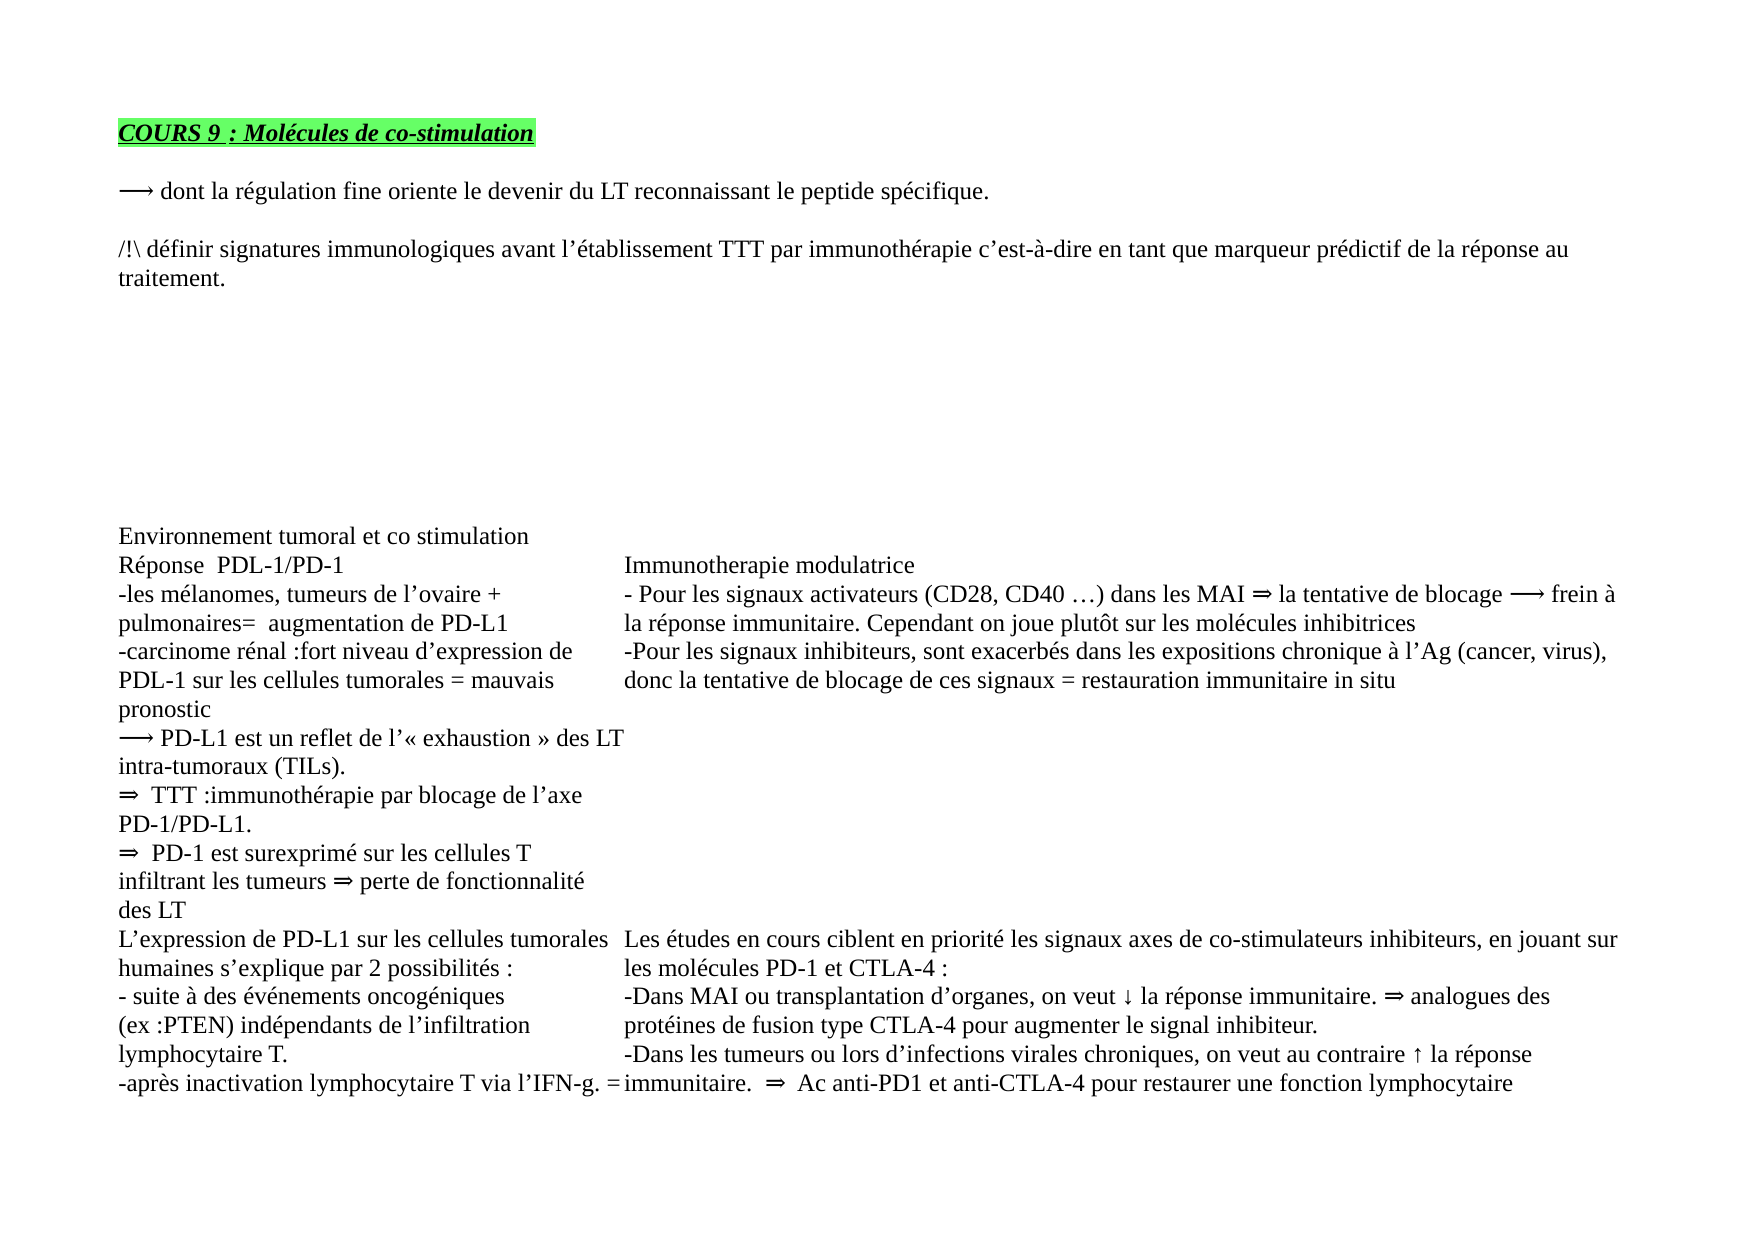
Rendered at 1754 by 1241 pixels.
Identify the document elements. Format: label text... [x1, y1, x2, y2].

table_cell - Pour les signaux activateurs (CD28, CD40 …) dans les MAI ⇒ la tentative de blocage ⟶ frein à la réponse immunitaire. Cependant on joue plutôt sur les molécules inhibitrices -Pour les signaux inhibiteurs, sont exacerbés dans les expositions chronique à l’Ag (cancer, virus), donc la tentative de blocage de ces signaux = restauration immunitaire in situ [624, 579, 1636, 924]
table_cell -les mélanomes, tumeurs de l’ovaire + pulmonaires= augmentation de PD-L1 -carcinome rénal :fort niveau d’expression de PDL-1 sur les cellules tumorales = mauvais pronostic ⟶ PD-L1 est un reflet de l’« exhaustion » des LT intra-tumoraux (TILs). ⇒ TTT :immunothérapie par blocage de l’axe PD-1/PD-L1. ⇒ PD-1 est surexprimé sur les cellules T infiltrant les tumeurs ⇒ perte de fonctionnalité des LT [118, 579, 624, 924]
text ⟶ dont la régulation fine oriente le devenir du LT reconnaissant le peptide spécifique. [118, 176, 1636, 205]
table_header Environnement tumoral et co stimulation [118, 521, 1636, 550]
text /!\ définir signatures immunologiques avant l’établissement TTT par immunothérapie c’est-à-dire en tant que marqueur prédictif de la réponse au traitement. [118, 234, 1636, 291]
table_cell Les études en cours ciblent en priorité les signaux axes de co-stimulateurs inhibiteurs, en jouant sur les molécules PD-1 et CTLA-4 : -Dans MAI ou transplantation d’organes, on veut ↓ la réponse immunitaire. ⇒ analogues des protéines de fusion type CTLA-4 pour augmenter le signal inhibiteur. -Dans les tumeurs ou lors d’infections virales chroniques, on veut au contraire ↑ la réponse immunitaire. ⇒ Ac anti-PD1 et anti-CTLA-4 pour restaurer une fonction lymphocytaire [624, 924, 1636, 1096]
table_cell L’expression de PD-L1 sur les cellules tumorales humaines s’explique par 2 possibilités : - suite à des événements oncogéniques (ex :PTEN) indépendants de l’infiltration lymphocytaire T. -après inactivation lymphocytaire T via l’IFN-g. = [118, 924, 624, 1096]
table_cell Immunotherapie modulatrice [624, 550, 1636, 579]
table_cell Réponse PDL-1/PD-1 [118, 550, 624, 579]
